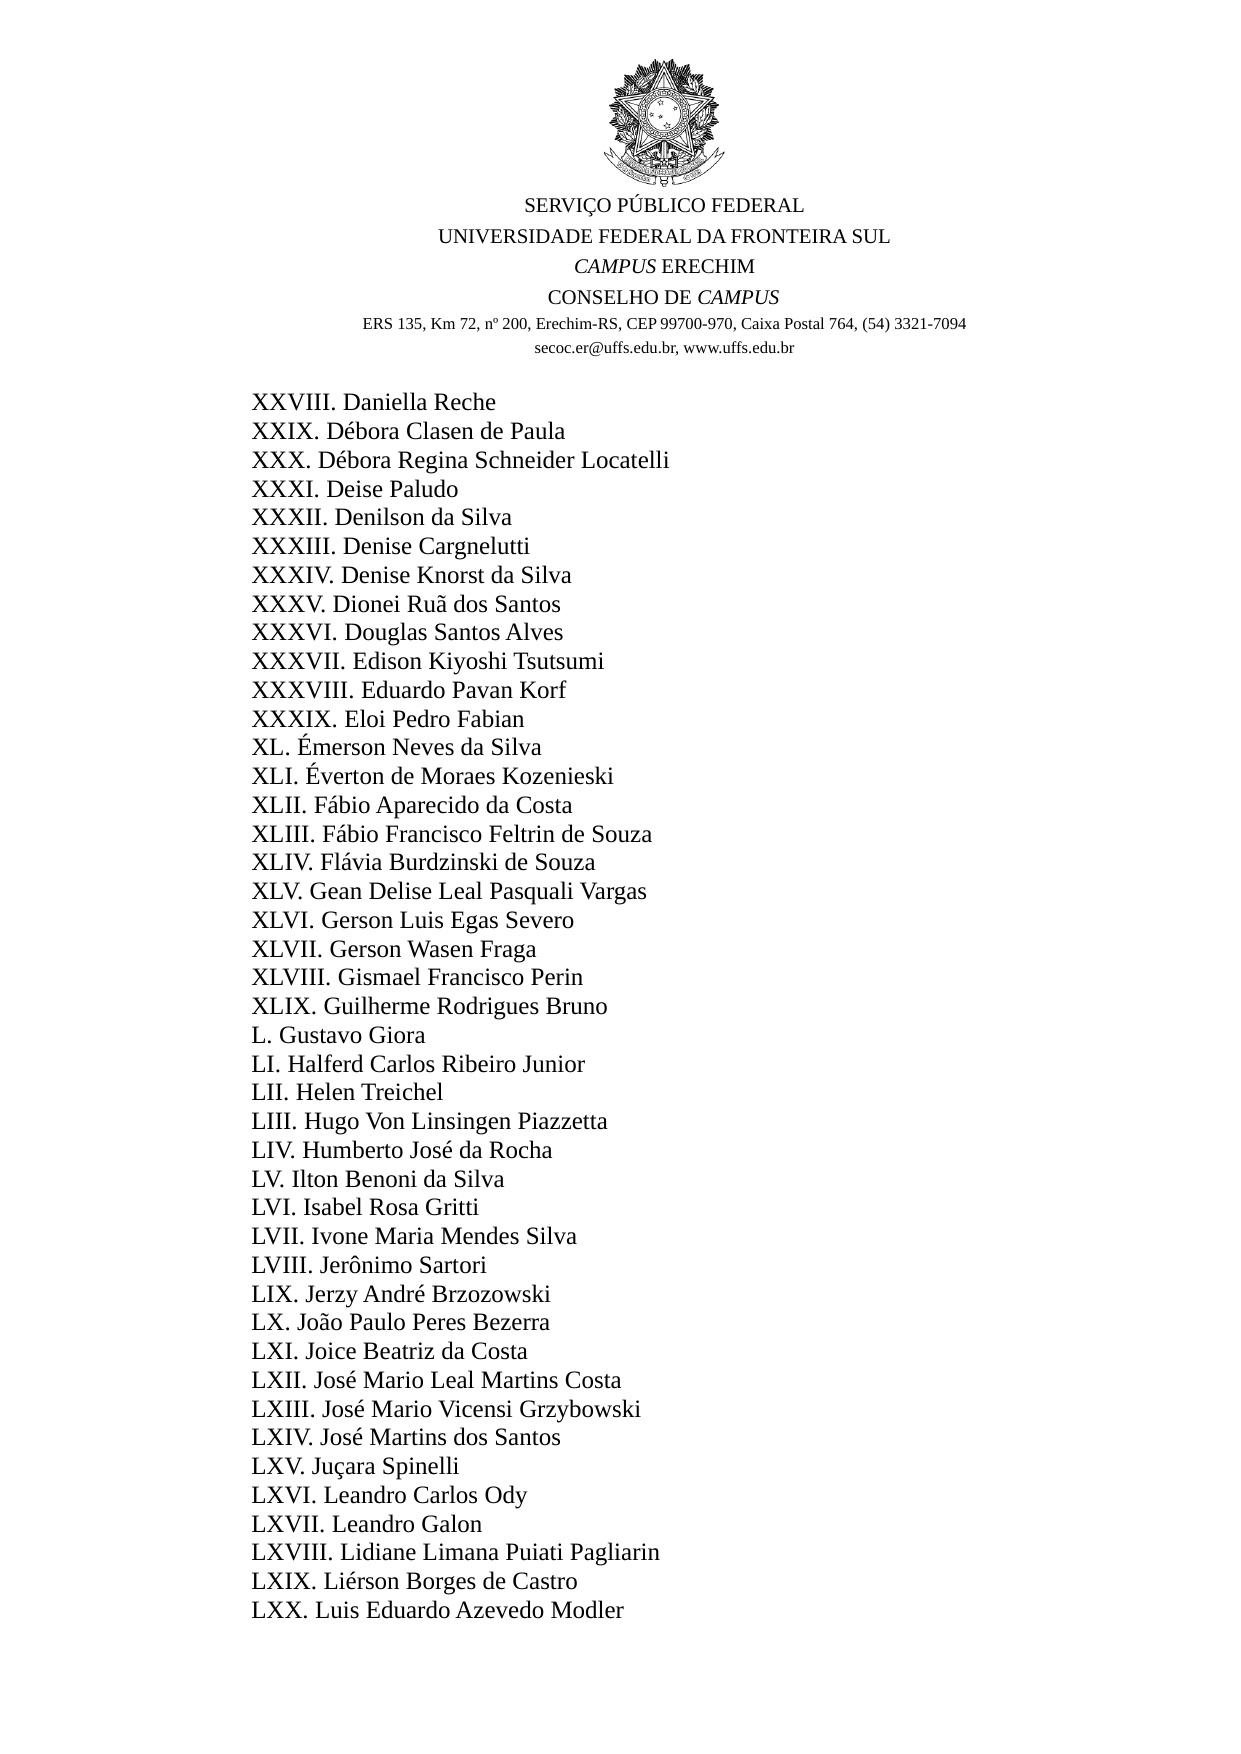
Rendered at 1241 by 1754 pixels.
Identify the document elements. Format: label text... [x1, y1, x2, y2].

list Gerson Wasen Fraga [251, 934, 1152, 962]
list Fábio Aparecido da Costa [251, 790, 1152, 819]
list Deise Paludo [251, 474, 1152, 502]
list João Paulo Peres Bezerra [251, 1307, 1152, 1336]
list Gustavo Giora [251, 1020, 1152, 1049]
list Ivone Maria Mendes Silva [251, 1221, 1152, 1250]
list José Mario Leal Martins Costa [251, 1365, 1152, 1394]
list Jerzy André Brzozowski [251, 1279, 1152, 1307]
list José Martins dos Santos [251, 1422, 1152, 1451]
list Edison Kiyoshi Tsutsumi [251, 646, 1152, 675]
list Fábio Francisco Feltrin de Souza [251, 819, 1152, 847]
list Juçara Spinelli [251, 1451, 1152, 1480]
list Liérson Borges de Castro [251, 1566, 1152, 1595]
list Douglas Santos Alves [251, 617, 1152, 646]
list Joice Beatriz da Costa [251, 1336, 1152, 1365]
list Halferd Carlos Ribeiro Junior [251, 1049, 1152, 1077]
list Gerson Luis Egas Severo [251, 905, 1152, 934]
list Émerson Neves da Silva [251, 732, 1152, 761]
list Hugo Von Linsingen Piazzetta [251, 1106, 1152, 1135]
list Leandro Carlos Ody [251, 1480, 1152, 1509]
list Éverton de Moraes Kozenieski [251, 761, 1152, 790]
list Denise Knorst da Silva [251, 560, 1152, 589]
list Leandro Galon [251, 1509, 1152, 1537]
list Helen Treichel [251, 1077, 1152, 1106]
list Eloi Pedro Fabian [251, 704, 1152, 732]
list Luis Eduardo Azevedo Modler [251, 1595, 1152, 1624]
list Eduardo Pavan Korf [251, 675, 1152, 704]
list Denilson da Silva [251, 502, 1152, 531]
list Ilton Benoni da Silva [251, 1164, 1152, 1192]
list Isabel Rosa Gritti [251, 1192, 1152, 1221]
list Dionei Ruã dos Santos [251, 589, 1152, 617]
list Débora Regina Schneider Locatelli [251, 445, 1152, 474]
list Denise Cargnelutti [251, 531, 1152, 560]
list Gismael Francisco Perin [251, 962, 1152, 991]
list Humberto José da Rocha [251, 1135, 1152, 1164]
list Débora Clasen de Paula [251, 416, 1152, 445]
list Guilherme Rodrigues Bruno [251, 991, 1152, 1020]
list Flávia Burdzinski de Souza [251, 847, 1152, 876]
list José Mario Vicensi Grzybowski [251, 1394, 1152, 1422]
list Lidiane Limana Puiati Pagliarin [251, 1537, 1152, 1566]
list Gean Delise Leal Pasquali Vargas [251, 876, 1152, 905]
list Jerônimo Sartori [251, 1250, 1152, 1279]
list Daniella Reche [251, 387, 1152, 416]
